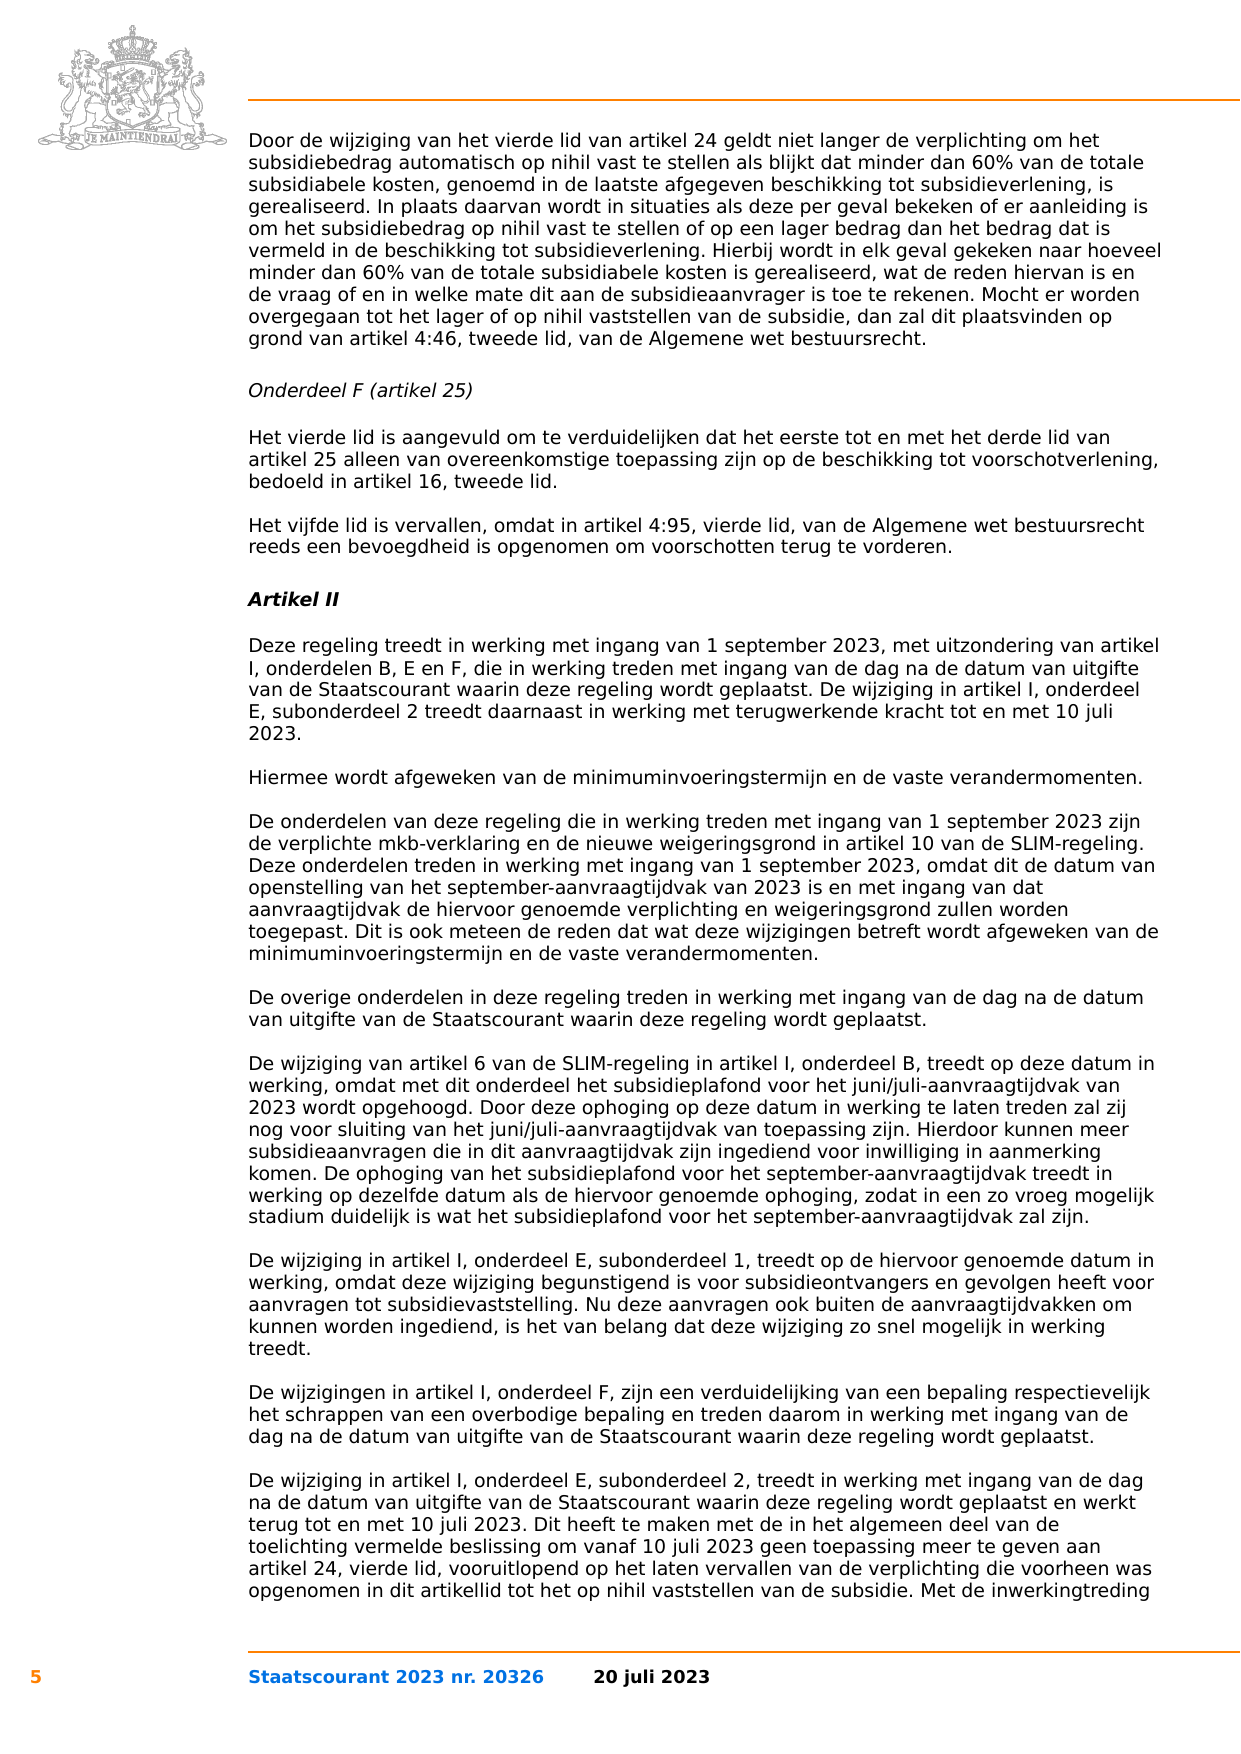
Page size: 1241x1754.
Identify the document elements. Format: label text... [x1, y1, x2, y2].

text Door de wijziging van het vierde lid van artikel 24 geldt niet langer de verplichting om het subsidiebedrag automatisch op nihil vast te stellen als blijkt dat minder dan 60% van de totale subsidiabele kosten, genoemd in de laatste afgegeven beschikking tot subsidieverlening, is gerealiseerd. In plaats daarvan wordt in situaties als deze per geval bekeken of er aanleiding is om het subsidiebedrag op nihil vast te stellen of op een lager bedrag dan het bedrag dat is vermeld in de beschikking tot subsidieverlening. Hierbij wordt in elk geval gekeken naar hoeveel minder dan 60% van de totale subsidiabele kosten is gerealiseerd, wat de reden hiervan is en de vraag of en in welke mate dit aan de subsidieaanvrager is toe te rekenen. Mocht er worden overgegaan tot het lager of op nihil vaststellen van de subsidie, dan zal dit plaatsvinden op grond van artikel 4:46, tweede lid, van de Algemene wet bestuursrecht. [248, 130, 1163, 350]
text Hiermee wordt afgeweken van de minimuminvoeringstermijn en de vaste verandermomenten. [248, 767, 1163, 789]
subtitle Onderdeel F (artikel 25) [248, 380, 1163, 402]
text De onderdelen van deze regeling die in werking treden met ingang van 1 september 2023 zijn de verplichte mkb-verklaring en de nieuwe weigeringsgrond in artikel 10 van de SLIM-regeling. Deze onderdelen treden in werking met ingang van 1 september 2023, omdat dit de datum van openstelling van het september-aanvraagtijdvak van 2023 is en met ingang van dat aanvraagtijdvak de hiervoor genoemde verplichting en weigeringsgrond zullen worden toegepast. Dit is ook meteen de reden dat wat deze wijzigingen betreft wordt afgeweken van de minimuminvoeringstermijn en de vaste verandermomenten. [248, 811, 1163, 965]
text De wijzigingen in artikel I, onderdeel F, zijn een verduidelijking van een bepaling respectievelijk het schrappen van een overbodige bepaling en treden daarom in werking met ingang van de dag na de datum van uitgifte van de Staatscourant waarin deze regeling wordt geplaatst. [248, 1382, 1163, 1448]
text Het vierde lid is aangevuld om te verduidelijken dat het eerste tot en met het derde lid van artikel 25 alleen van overeenkomstige toepassing zijn op de beschikking tot voorschotverlening, bedoeld in artikel 16, tweede lid. [248, 427, 1163, 493]
text Het vijfde lid is vervallen, omdat in artikel 4:95, vierde lid, van de Algemene wet bestuursrecht reeds een bevoegdheid is opgenomen om voorschotten terug te vorderen. [248, 514, 1163, 558]
picture [38, 25, 227, 150]
text De wijziging in artikel I, onderdeel E, subonderdeel 1, treedt op de hiervoor genoemde datum in werking, omdat deze wijziging begunstigend is voor subsidieontvangers en gevolgen heeft voor aanvragen tot subsidievaststelling. Nu deze aanvragen ook buiten de aanvraagtijdvakken om kunnen worden ingediend, is het van belang dat deze wijziging zo snel mogelijk in werking treedt. [248, 1250, 1163, 1360]
text De overige onderdelen in deze regeling treden in werking met ingang van de dag na de datum van uitgifte van de Staatscourant waarin deze regeling wordt geplaatst. [248, 987, 1163, 1031]
subtitle Artikel II [248, 588, 1163, 610]
text De wijziging van artikel 6 van de SLIM-regeling in artikel I, onderdeel B, treedt op deze datum in werking, omdat met dit onderdeel het subsidieplafond voor het juni/juli-aanvraagtijdvak van 2023 wordt opgehoogd. Door deze ophoging op deze datum in werking te laten treden zal zij nog voor sluiting van het juni/juli-aanvraagtijdvak van toepassing zijn. Hierdoor kunnen meer subsidieaanvragen die in dit aanvraagtijdvak zijn ingediend voor inwilliging in aanmerking komen. De ophoging van het subsidieplafond voor het september-aanvraagtijdvak treedt in werking op dezelfde datum als de hiervoor genoemde ophoging, zodat in een zo vroeg mogelijk stadium duidelijk is wat het subsidieplafond voor het september-aanvraagtijdvak zal zijn. [248, 1053, 1163, 1228]
text De wijziging in artikel I, onderdeel E, subonderdeel 2, treedt in werking met ingang van de dag na de datum van uitgifte van de Staatscourant waarin deze regeling wordt geplaatst en werkt terug tot en met 10 juli 2023. Dit heeft te maken met de in het algemeen deel van de toelichting vermelde beslissing om vanaf 10 juli 2023 geen toepassing meer te geven aan artikel 24, vierde lid, vooruitlopend op het laten vervallen van de verplichting die voorheen was opgenomen in dit artikellid tot het op nihil vaststellen van de subsidie. Met de inwerkingtreding [248, 1470, 1163, 1602]
text Deze regeling treedt in werking met ingang van 1 september 2023, met uitzondering van artikel I, onderdelen B, E en F, die in werking treden met ingang van de dag na de datum van uitgifte van de Staatscourant waarin deze regeling wordt geplaatst. De wijziging in artikel I, onderdeel E, subonderdeel 2 treedt daarnaast in werking met terugwerkende kracht tot en met 10 juli 2023. [248, 635, 1163, 745]
